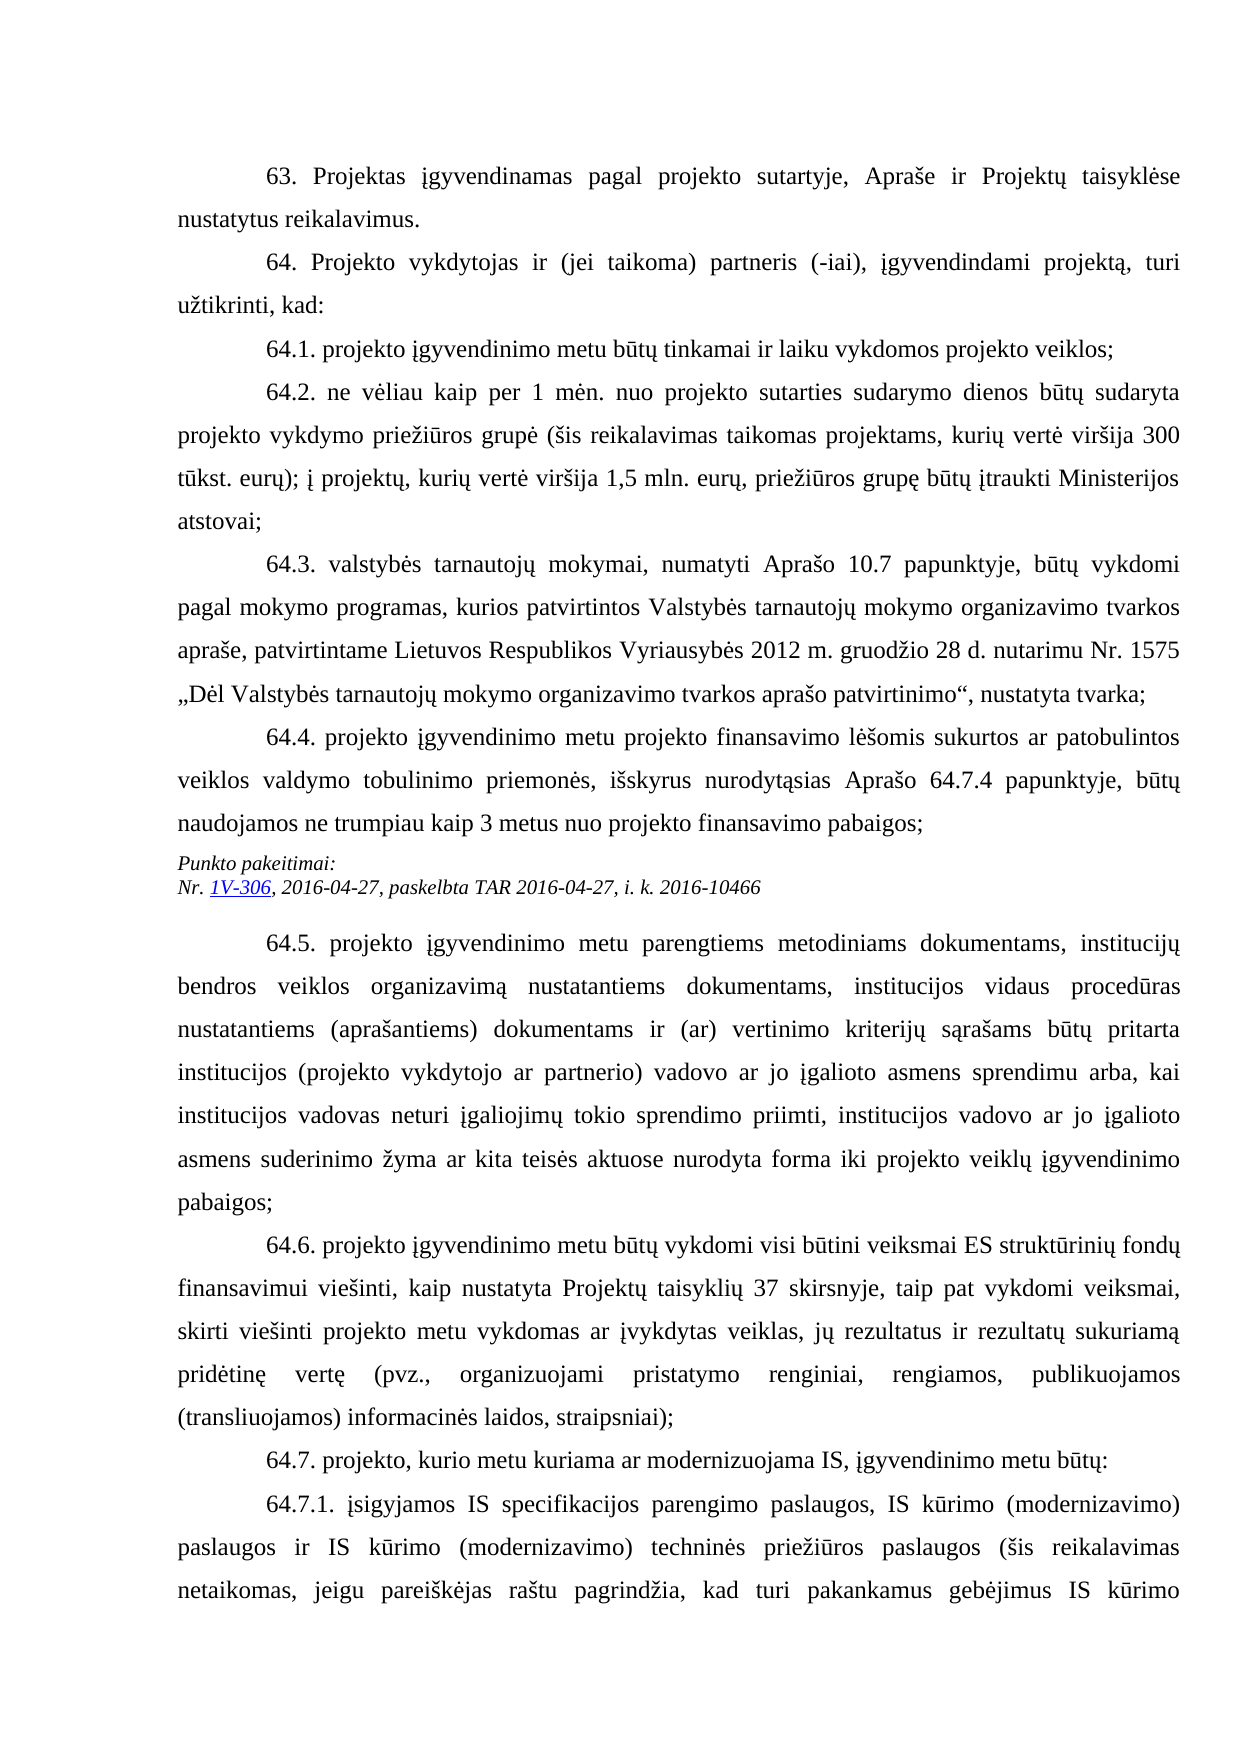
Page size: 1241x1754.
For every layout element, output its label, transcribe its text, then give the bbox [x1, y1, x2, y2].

text 64. Projekto vykdytojas ir (jei taikoma) partneris (-iai), įgyvendindami projektą, turi užtikrinti, kad: [177, 247, 1181, 319]
text 64.7.1. įsigyjamos IS specifikacijos parengimo paslaugos, IS kūrimo (modernizavimo) paslaugos ir IS kūrimo (modernizavimo) techninės priežiūros paslaugos (šis reikalavimas netaikomas, jeigu pareiškėjas raštu pagrindžia, kad turi pakankamus gebėjimus IS kūrimo [177, 1489, 1181, 1604]
text 64.3. valstybės tarnautojų mokymai, numatyti Aprašo 10.7 papunktyje, būtų vykdomi pagal mokymo programas, kurios patvirtintos Valstybės tarnautojų mokymo organizavimo tvarkos apraše, patvirtintame Lietuvos Respublikos Vyriausybės 2012 m. gruodžio 28 d. nutarimu Nr. 1575 „Dėl Valstybės tarnautojų mokymo organizavimo tvarkos aprašo patvirtinimo“, nustatyta tvarka; [177, 549, 1181, 707]
text Punkto pakeitimai: [177, 851, 1181, 875]
text 64.1. projekto įgyvendinimo metu būtų tinkamai ir laiku vykdomos projekto veiklos; [177, 334, 1181, 362]
text 64.6. projekto įgyvendinimo metu būtų vykdomi visi būtini veiksmai ES struktūrinių fondų finansavimui viešinti, kaip nustatyta Projektų taisyklių 37 skirsnyje, taip pat vykdomi veiksmai, skirti viešinti projekto metu vykdomas ar įvykdytas veiklas, jų rezultatus ir rezultatų sukuriamą pridėtinę vertę (pvz., organizuojami pristatymo renginiai, rengiamos, publikuojamos (transliuojamos) informacinės laidos, straipsniai); [177, 1230, 1181, 1431]
text 64.5. projekto įgyvendinimo metu parengtiems metodiniams dokumentams, institucijų bendros veiklos organizavimą nustatantiems dokumentams, institucijos vidaus procedūras nustatantiems (aprašantiems) dokumentams ir (ar) vertinimo kriterijų sąrašams būtų pritarta institucijos (projekto vykdytojo ar partnerio) vadovo ar jo įgalioto asmens sprendimu arba, kai institucijos vadovas neturi įgaliojimų tokio sprendimo priimti, institucijos vadovo ar jo įgalioto asmens suderinimo žyma ar kita teisės aktuose nurodyta forma iki projekto veiklų įgyvendinimo pabaigos; [177, 928, 1181, 1216]
text Nr. 1V-306, 2016-04-27, paskelbta TAR 2016-04-27, i. k. 2016-10466 [177, 875, 1181, 899]
text 63. Projektas įgyvendinamas pagal projekto sutartyje, Apraše ir Projektų taisyklėse nustatytus reikalavimus. [177, 161, 1181, 233]
text 64.2. ne vėliau kaip per 1 mėn. nuo projekto sutarties sudarymo dienos būtų sudaryta projekto vykdymo priežiūros grupė (šis reikalavimas taikomas projektams, kurių vertė viršija 300 tūkst. eurų); į projektų, kurių vertė viršija 1,5 mln. eurų, priežiūros grupę būtų įtraukti Ministerijos atstovai; [177, 377, 1181, 535]
text 64.4. projekto įgyvendinimo metu projekto finansavimo lėšomis sukurtos ar patobulintos veiklos valdymo tobulinimo priemonės, išskyrus nurodytąsias Aprašo 64.7.4 papunktyje, būtų naudojamos ne trumpiau kaip 3 metus nuo projekto finansavimo pabaigos; [177, 722, 1181, 837]
text 64.7. projekto, kurio metu kuriama ar modernizuojama IS, įgyvendinimo metu būtų: [177, 1446, 1181, 1474]
